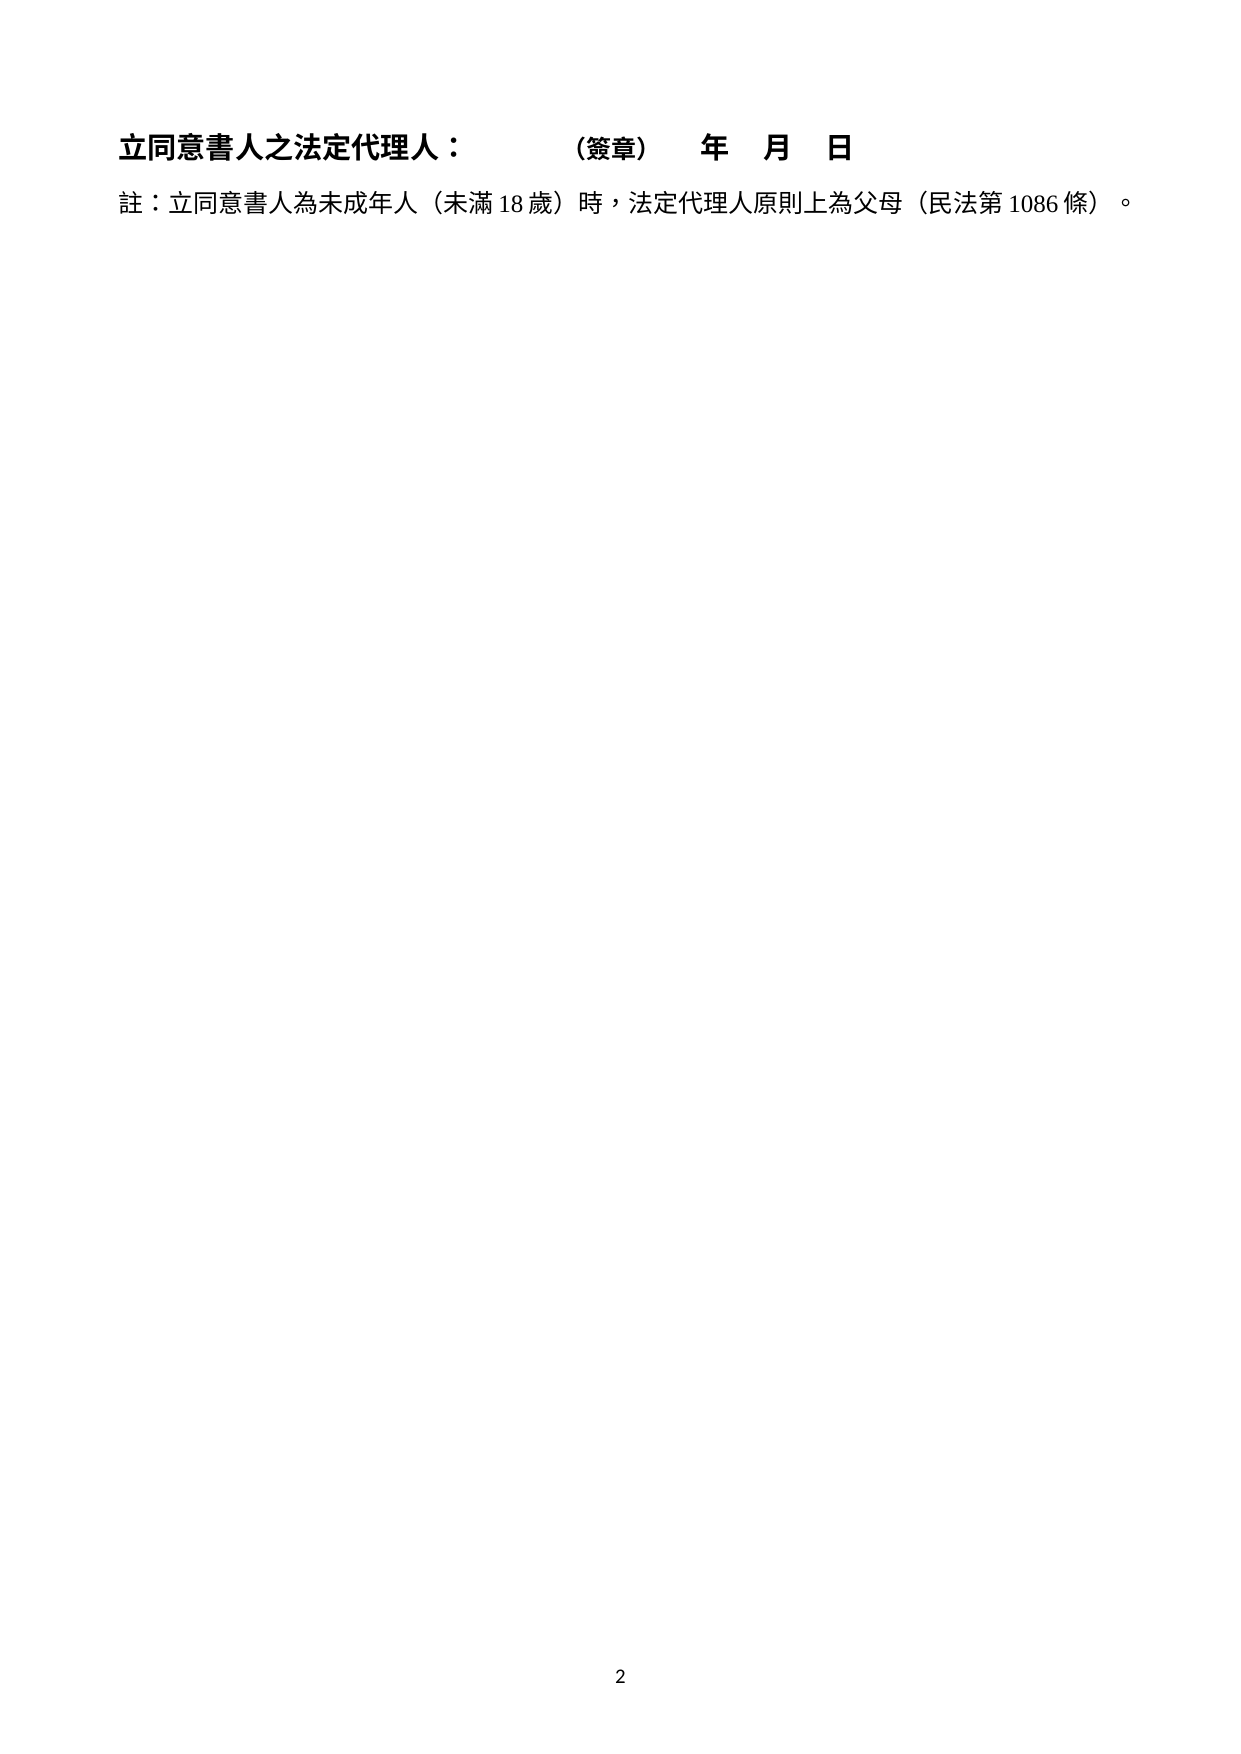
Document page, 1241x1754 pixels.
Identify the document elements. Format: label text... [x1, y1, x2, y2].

text 註：立同意書人為未成年人（未滿18歲）時，法定代理人原則上為父母（民法第1086條）。 [118, 183, 1166, 221]
text 立同意書人之法定代理人： （簽章） 年 月 日 [118, 108, 1122, 183]
